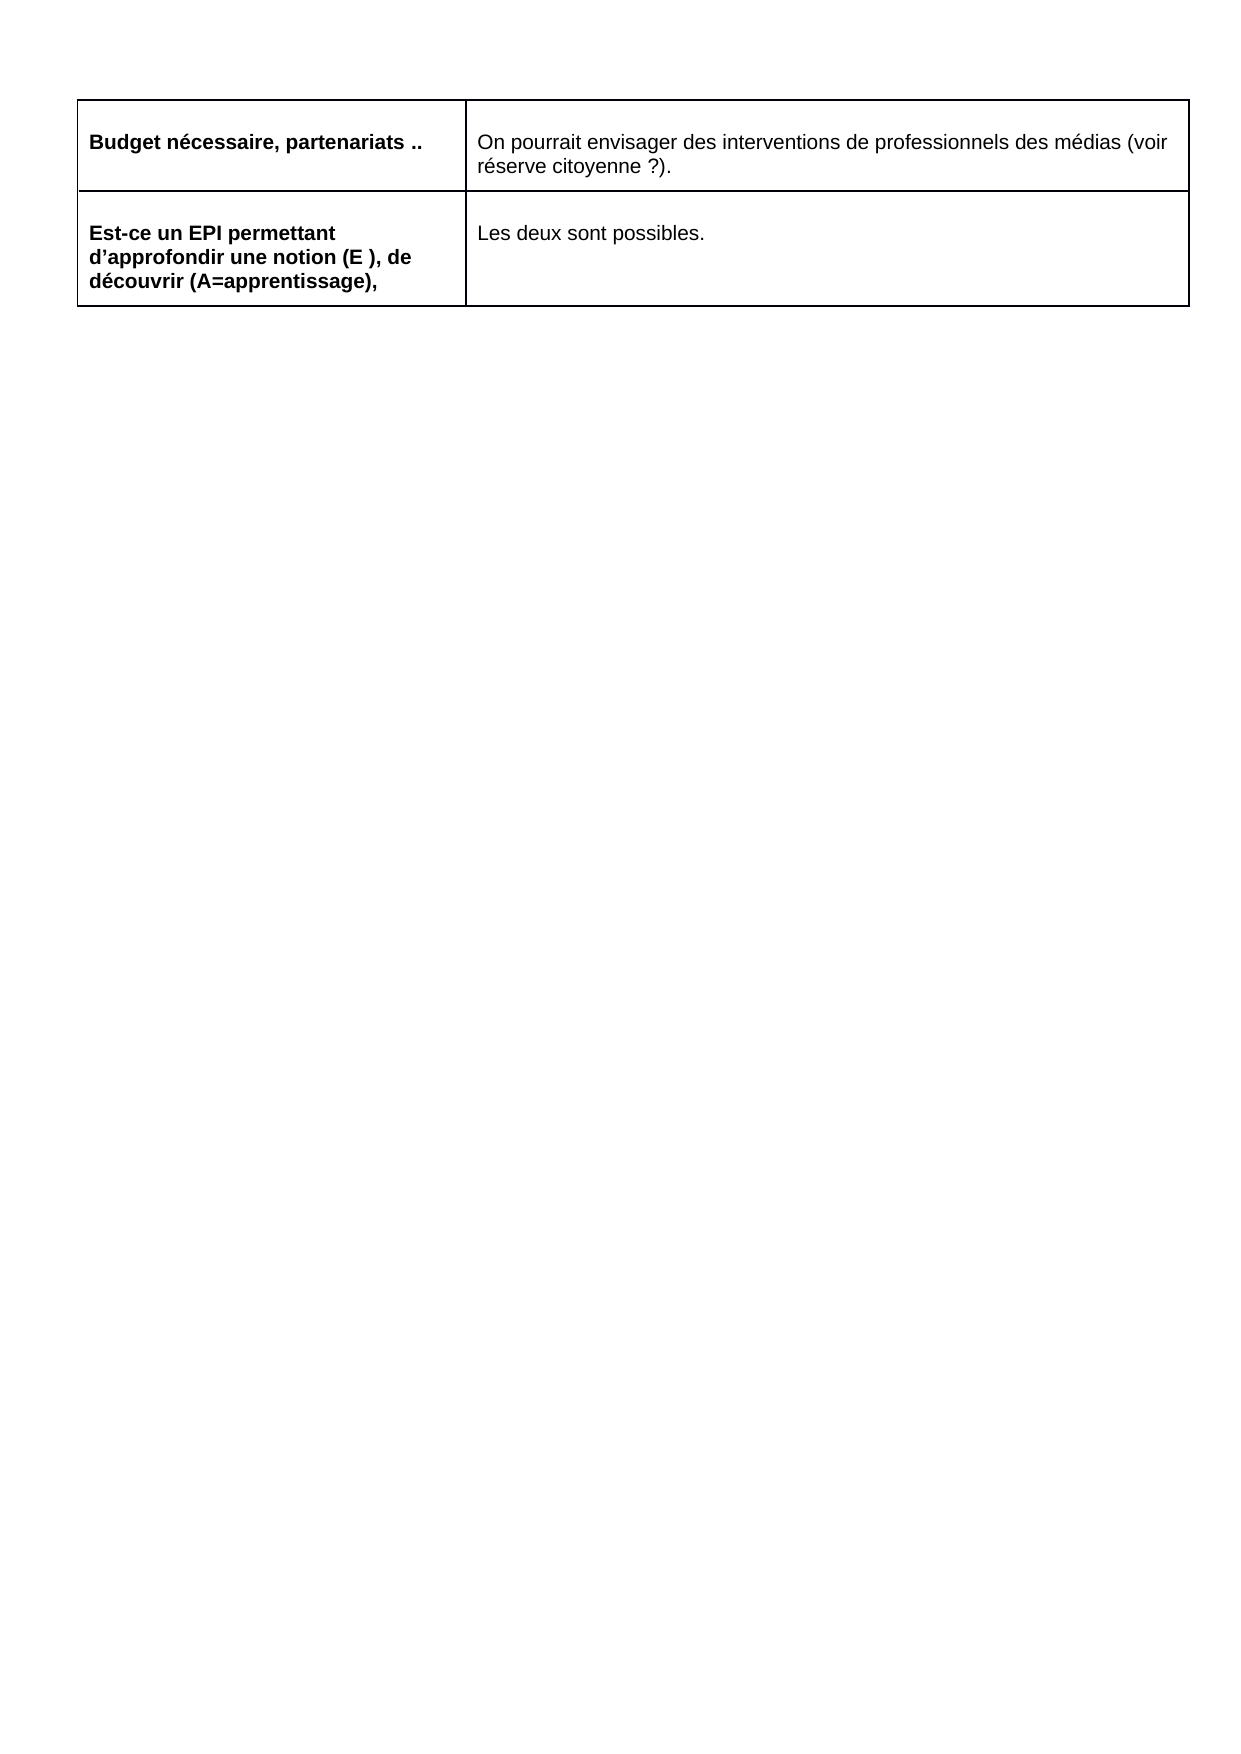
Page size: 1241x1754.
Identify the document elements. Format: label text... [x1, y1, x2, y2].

table_cell Budget nécessaire, partenariats .. [78, 101, 465, 190]
table_cell Les deux sont possibles. [467, 192, 1188, 305]
table_cell On pourrait envisager des interventions de professionnels des médias (voir réserve citoyenne ?). [467, 101, 1188, 190]
table_cell Est-ce un EPI permettant d’approfondir une notion (E ), de découvrir (A=apprentissage), [78, 191, 465, 305]
